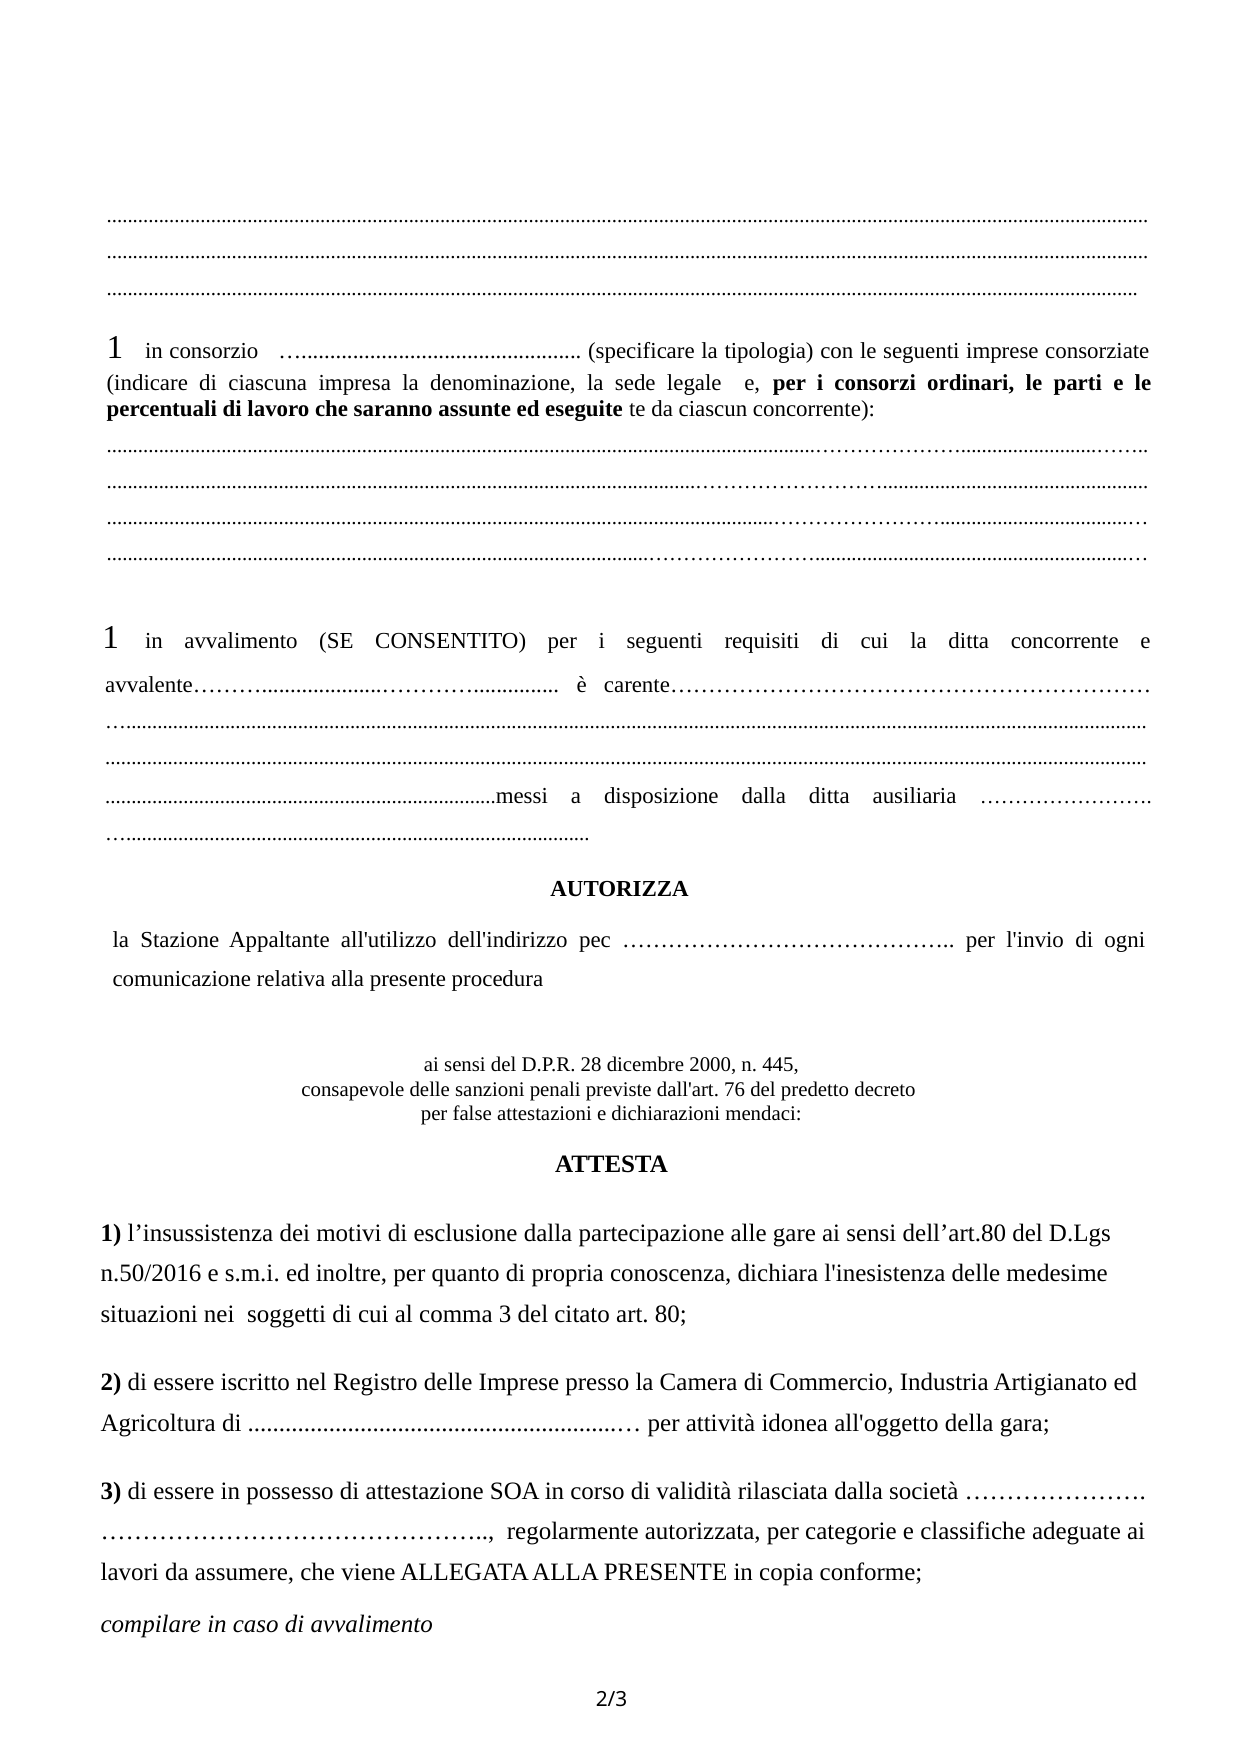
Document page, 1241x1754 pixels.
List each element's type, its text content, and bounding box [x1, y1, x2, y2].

list  in consorzio …................................................. (specificare la tipologia) con le seguenti imprese consorziate (indicare di ciascuna impresa la denominazione, la sede legale e, per i consorzi ordinari, le parti e le percentuali di lavoro che saranno assunte ed eseguite te da ciascun concorrente): [106, 323, 1152, 421]
text compilare in caso di avvalimento [100, 1609, 1152, 1649]
text per false attestazioni e dichiarazioni mendaci: [130, 1101, 1093, 1124]
list ........................................................................................................................................…………………..........................…….. [106, 433, 1152, 457]
text consapevole delle sanzioni penali previste dall'art. 76 del predetto decreto [130, 1076, 1093, 1101]
list  in avvalimento (SE CONSENTITO) per i seguenti requisiti di cui la ditta concorrente e avvalente……….....................…………............... è carente……………………………………………………… ….......................................................................................................................................................................................................................................................................................................................................................................................................................................................................................messi a disposizione dalla ditta ausiliaria ……………………. …......................................................................................... [102, 612, 1152, 845]
text ai sensi del D.P.R. 28 dicembre 2000, n. 445, [130, 1052, 1093, 1076]
list ................................................................................................................................……………………....................................… [106, 505, 1152, 529]
list .................................................................................................................………………………................................................... [106, 469, 1152, 493]
list ...................................................................................................................................................................................................................................................................................................................................................................................................................................................................................................................................................................................................................... [106, 203, 1152, 299]
text 1) l’insussistenza dei motivi di esclusione dalla partecipazione alle gare ai sensi dell’art.80 del D.Lgs n.50/2016 e s.m.i. ed inoltre, per quanto di propria conoscenza, dichiara l'inesistenza delle medesime situazioni nei soggetti di cui al comma 3 del citato art. 80; [100, 1218, 1152, 1339]
text AUTORIZZA [146, 874, 1093, 901]
list ........................................................................................................……………………............................................................… [106, 541, 1152, 565]
text 2) di essere iscritto nel Registro delle Imprese presso la Camera di Commercio, Industria Artigianato ed Agricoltura di ...........................................................… per attività idonea all'oggetto della gara; [100, 1367, 1152, 1448]
text 3) di essere in possesso di attestazione SOA in corso di validità rilasciata dalla società …………………. ……………………………………….., regolarmente autorizzata, per categorie e classifiche adeguate ai lavori da assumere, che viene ALLEGATA ALLA PRESENTE in copia conforme; [100, 1476, 1152, 1597]
text la Stazione Appaltante all'utilizzo dell'indirizzo pec …………………………………….. per l'invio di ogni comunicazione relativa alla presente procedura [112, 926, 1146, 992]
text ATTESTA [130, 1149, 1093, 1177]
